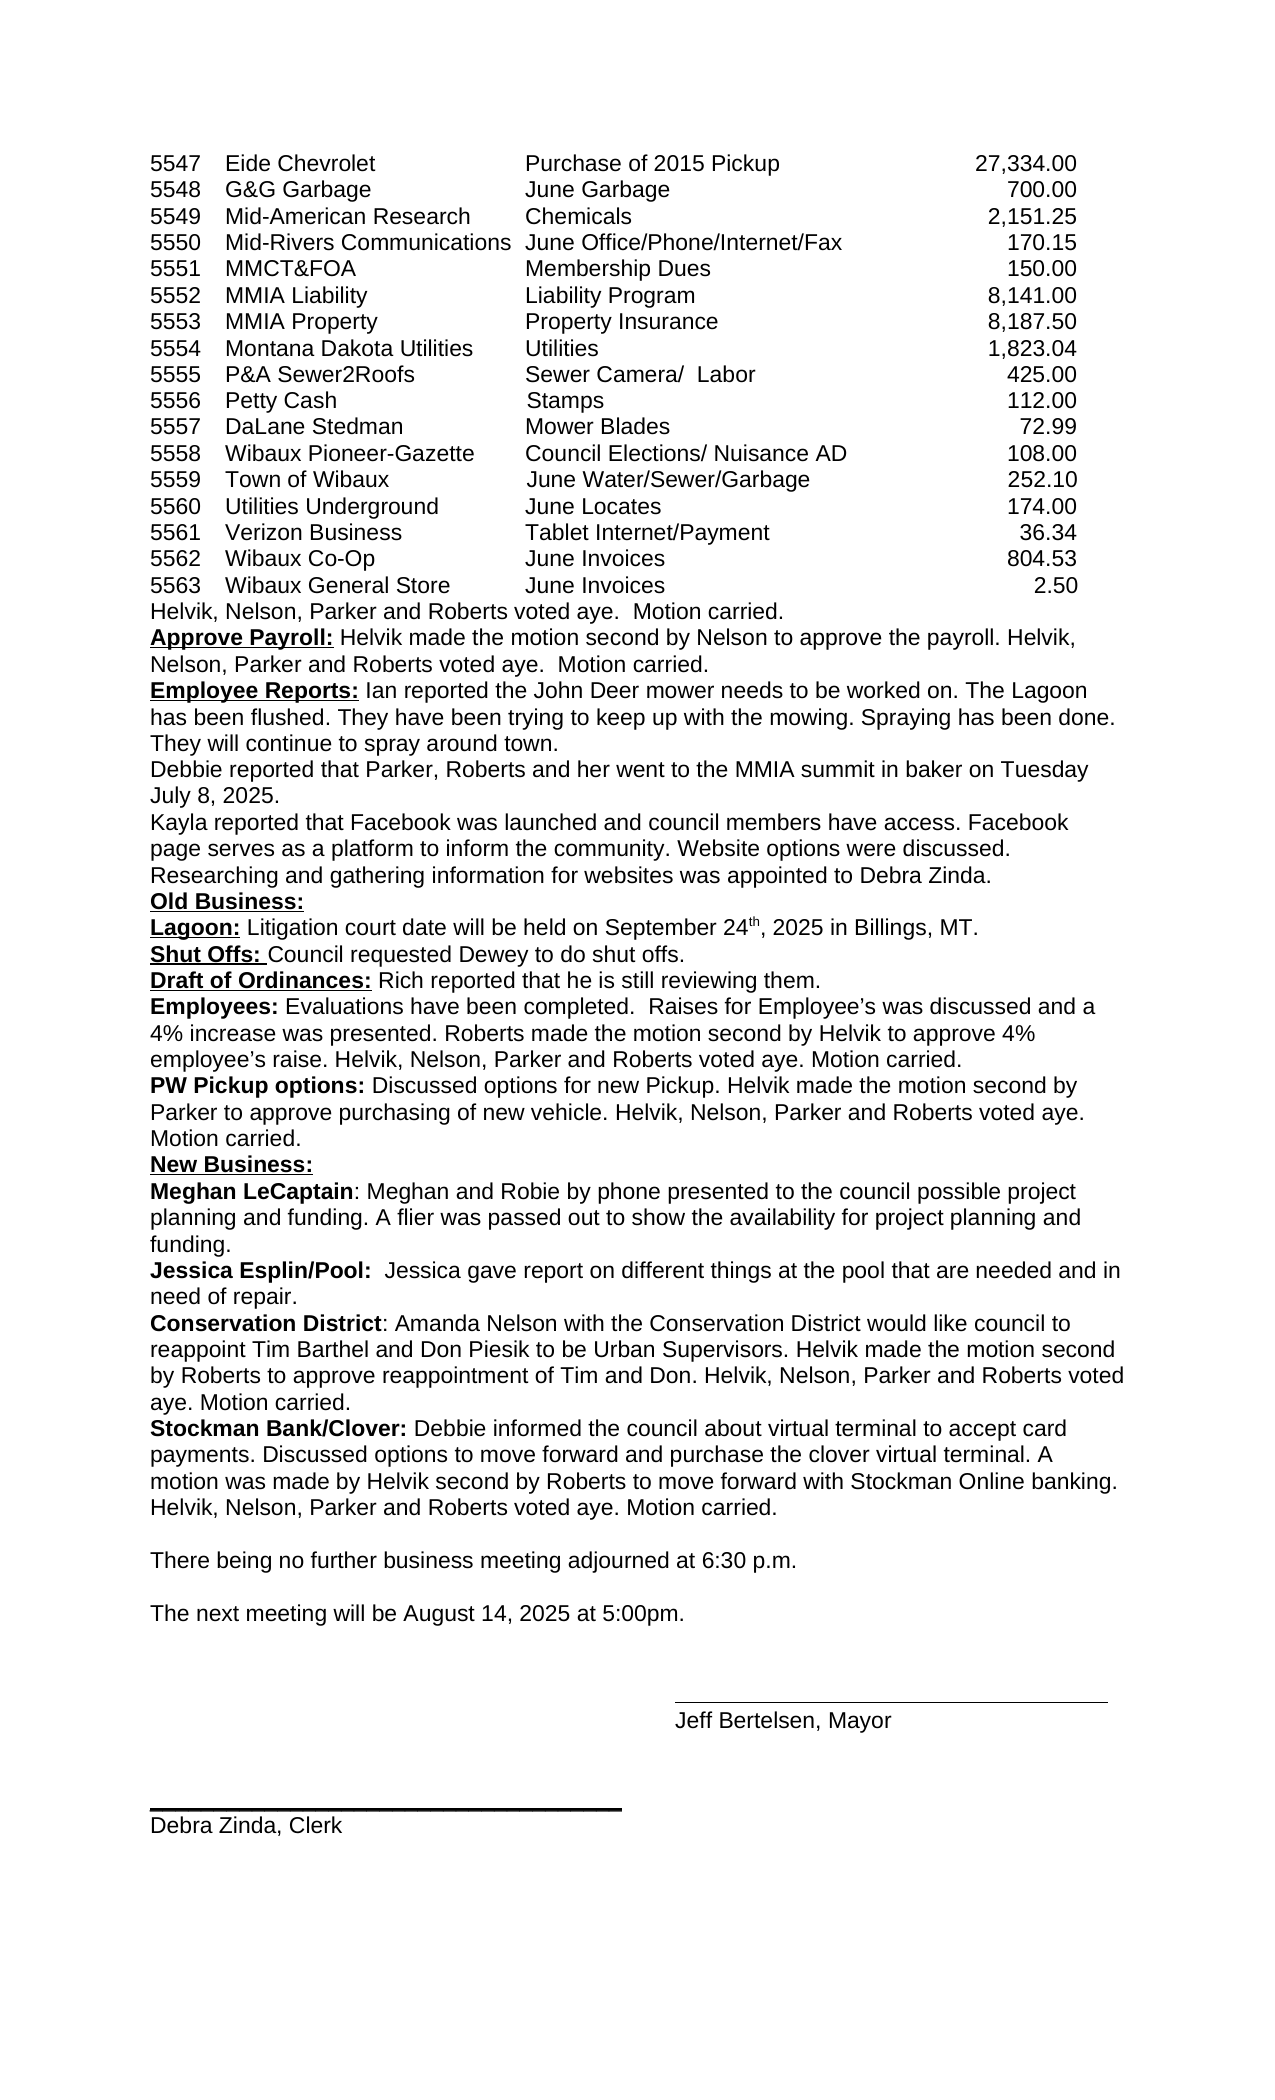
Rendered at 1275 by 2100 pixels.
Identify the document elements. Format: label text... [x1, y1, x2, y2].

text 5561 Verizon Business Tablet Internet/Payment 36.34 5562 Wibaux Co-Op June Invoices 804.53 [150, 519, 1125, 572]
text 5553 MMIA Property Property Insurance 8,187.50 [150, 308, 1125, 334]
text Old Business: [150, 888, 1125, 914]
text 5554 Montana Dakota Utilities Utilities 1,823.04 [150, 334, 1125, 361]
text 5547 Eide Chevrolet Purchase of 2015 Pickup 27,334.00 5548 G&G Garbage June Garbage 700.00 5549 Mid-American Research Chemicals 2,151.25 [150, 150, 1125, 229]
text 5556 Petty Cash Stamps 112.00 [150, 387, 1125, 413]
text Meghan LeCaptain: Meghan and Robie by phone presented to the council possible project planning and funding. A flier was passed out to show the availability for project planning and funding. [150, 1178, 1125, 1257]
text PW Pickup options: Discussed options for new Pickup. Helvik made the motion second by Parker to approve purchasing of new vehicle. Helvik, Nelson, Parker and Roberts voted aye. Motion carried. [150, 1072, 1125, 1151]
text 5555 P&A Sewer2Roofs Sewer Camera/ Labor 425.00 [150, 361, 1125, 387]
text Jeff Bertelsen, Mayor [150, 1707, 1125, 1733]
text Lagoon: Litigation court date will be held on September 24th, 2025 in Billings, MT. [150, 914, 1125, 941]
text Employee Reports: Ian reported the John Deer mower needs to be worked on. The Lagoon has been flushed. They have been trying to keep up with the mowing. Spraying has been done. They will continue to spray around town. [150, 677, 1125, 756]
text 5557 DaLane Stedman Mower Blades 72.99 [150, 413, 1125, 440]
text Debra Zinda, Clerk [150, 1812, 1125, 1838]
text Draft of Ordinances: Rich reported that he is still reviewing them. [150, 967, 1125, 993]
text Helvik, Nelson, Parker and Roberts voted aye. Motion carried. [150, 598, 1125, 624]
text Kayla reported that Facebook was launched and council members have access. Facebook page serves as a platform to inform the community. Website options were discussed. Researching and gathering information for websites was appointed to Debra Zinda. [150, 809, 1125, 888]
text Approve Payroll: Helvik made the motion second by Nelson to approve the payroll. Helvik, Nelson, Parker and Roberts voted aye. Motion carried. [150, 624, 1125, 677]
text There being no further business meeting adjourned at 6:30 p.m. [150, 1547, 1125, 1573]
text 5552 MMIA Liability Liability Program 8,141.00 [150, 282, 1125, 308]
text Debbie reported that Parker, Roberts and her went to the MMIA summit in baker on Tuesday July 8, 2025. [150, 756, 1125, 809]
text Stockman Bank/Clover: Debbie informed the council about virtual terminal to accept card payments. Discussed options to move forward and purchase the clover virtual terminal. A motion was made by Helvik second by Roberts to move forward with Stockman Online banking. Helvik, Nelson, Parker and Roberts voted aye. Motion carried. [150, 1415, 1125, 1520]
text Employees: Evaluations have been completed. Raises for Employee’s was discussed and a 4% increase was presented. Roberts made the motion second by Helvik to approve 4% employee’s raise. Helvik, Nelson, Parker and Roberts voted aye. Motion carried. [150, 993, 1125, 1072]
text 5550 Mid-Rivers Communications June Office/Phone/Internet/Fax 170.15 [150, 229, 1125, 255]
text _____________________________________ [150, 1786, 1125, 1812]
text The next meeting will be August 14, 2025 at 5:00pm. [150, 1599, 1125, 1626]
text 5558 Wibaux Pioneer-Gazette Council Elections/ Nuisance AD 108.00 5559 Town of Wibaux June Water/Sewer/Garbage 252.10 [150, 440, 1125, 493]
text Conservation District: Amanda Nelson with the Conservation District would like council to reappoint Tim Barthel and Don Piesik to be Urban Supervisors. Helvik made the motion second by Roberts to approve reappointment of Tim and Don. Helvik, Nelson, Parker and Roberts voted aye. Motion carried. [150, 1309, 1125, 1415]
text 5551 MMCT&FOA Membership Dues 150.00 [150, 255, 1125, 282]
text Jessica Esplin/Pool: Jessica gave report on different things at the pool that are needed and in need of repair. [150, 1257, 1125, 1309]
text 5563 Wibaux General Store June Invoices 2.50 [150, 572, 1125, 598]
text New Business: [150, 1151, 1125, 1178]
text 5560 Utilities Underground June Locates 174.00 [150, 493, 1125, 519]
text Shut Offs: Council requested Dewey to do shut offs. [150, 941, 1125, 967]
